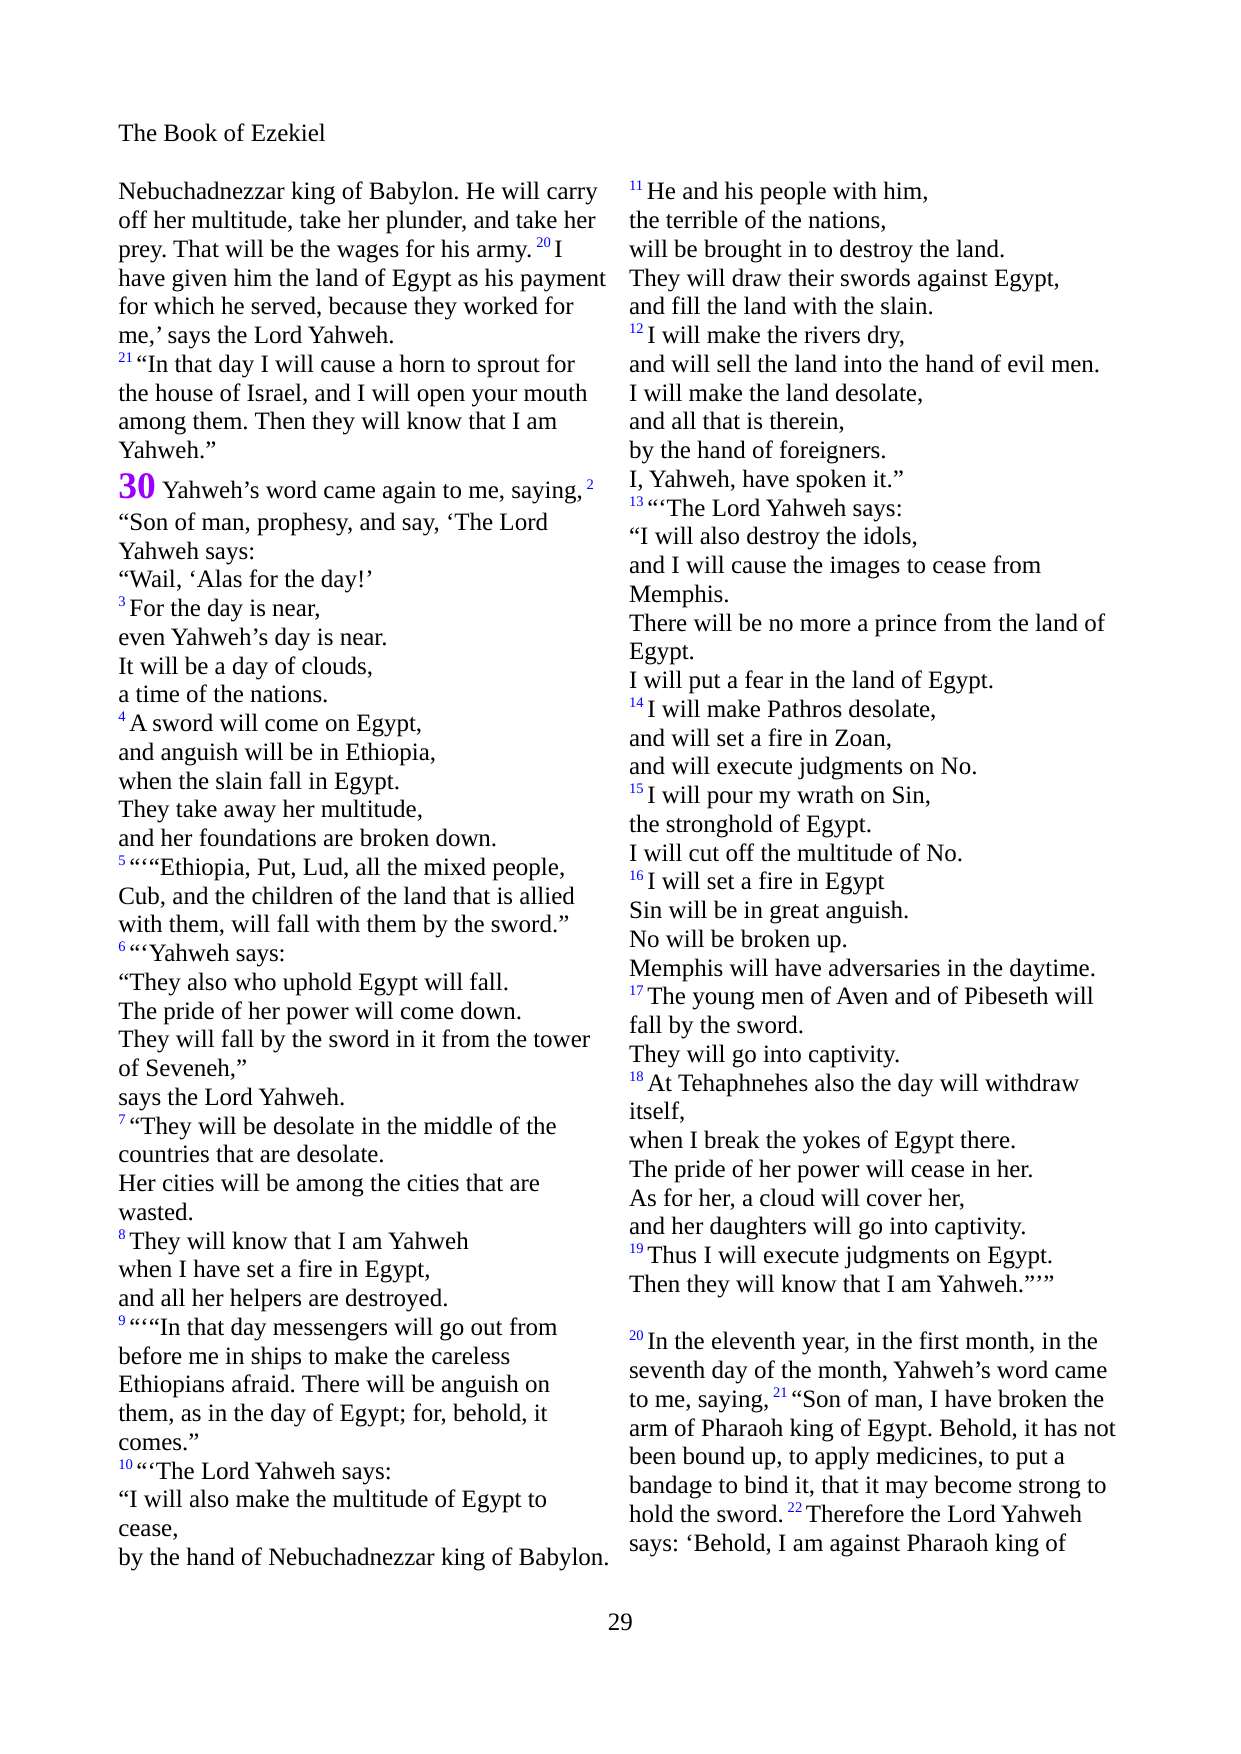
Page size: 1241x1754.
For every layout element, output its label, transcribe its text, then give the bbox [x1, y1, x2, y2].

text 5 “‘“Ethiopia, Put, Lud, all the mixed people, Cub, and the children of the land that is allied with them, will fall with them by the sword.” [118, 852, 611, 938]
text 8 They will know that I am Yahweh [118, 1226, 611, 1254]
text 16 I will set a fire in Egypt [629, 866, 1122, 895]
text 7 “They will be desolate in the middle of the countries that are desolate. [118, 1111, 611, 1168]
text and will set a fire in Zoan, [629, 723, 1122, 751]
text Her cities will be among the cities that are wasted. [118, 1168, 611, 1226]
text 14 I will make Pathros desolate, [629, 694, 1122, 723]
text It will be a day of clouds, [118, 651, 611, 679]
text 10 “‘The Lord Yahweh says: [118, 1456, 611, 1484]
text 4 A sword will come on Egypt, [118, 708, 611, 737]
text and all her helpers are destroyed. [118, 1283, 611, 1312]
text will be brought in to destroy the land. [629, 234, 1122, 263]
text I will cut off the multitude of No. [629, 838, 1122, 866]
text a time of the nations. [118, 679, 611, 708]
text No will be broken up. [629, 924, 1122, 953]
text 18 At Tehaphnehes also the day will withdraw itself, [629, 1068, 1122, 1125]
text “Wail, ‘Alas for the day!’ [118, 564, 611, 593]
text There will be no more a prince from the land of Egypt. [629, 608, 1122, 665]
text 21 “In that day I will cause a horn to sprout for the house of Israel, and I will open your mouth among them. Then they will know that I am Yahweh.” [118, 349, 611, 464]
text 30 Yahweh’s word came again to me, saying, 2 “Son of man, prophesy, and say, ‘The Lord Yahweh says: [118, 464, 611, 564]
text They will fall by the sword in it from the tower of Seveneh,” [118, 1024, 611, 1082]
text by the hand of Nebuchadnezzar king of Babylon. [118, 1542, 611, 1571]
text 9 “‘“In that day messengers will go out from before me in ships to make the careless Ethiopians afraid. There will be anguish on them, as in the day of Egypt; for, behold, it comes.” [118, 1312, 611, 1456]
text 13 “‘The Lord Yahweh says: [629, 493, 1122, 521]
text and all that is therein, [629, 406, 1122, 435]
text 15 I will pour my wrath on Sin, [629, 780, 1122, 809]
text when I have set a fire in Egypt, [118, 1254, 611, 1283]
text The pride of her power will cease in her. [629, 1154, 1122, 1183]
text Memphis will have adversaries in the daytime. [629, 953, 1122, 981]
text and will sell the land into the hand of evil men. [629, 349, 1122, 378]
text the stronghold of Egypt. [629, 809, 1122, 838]
text 11 He and his people with him, [629, 176, 1122, 205]
text and anguish will be in Ethiopia, [118, 737, 611, 766]
text and I will cause the images to cease from Memphis. [629, 550, 1122, 608]
text when the slain fall in Egypt. [118, 766, 611, 794]
text Then they will know that I am Yahweh.”’” [629, 1269, 1122, 1298]
text They take away her multitude, [118, 794, 611, 823]
text 3 For the day is near, [118, 593, 611, 622]
text 12 I will make the rivers dry, [629, 320, 1122, 349]
text 17 The young men of Aven and of Pibeseth will fall by the sword. [629, 981, 1122, 1039]
text The pride of her power will come down. [118, 996, 611, 1024]
text the terrible of the nations, [629, 205, 1122, 234]
text even Yahweh’s day is near. [118, 622, 611, 651]
text says the Lord Yahweh. [118, 1082, 611, 1111]
text I will make the land desolate, [629, 378, 1122, 406]
text when I break the yokes of Egypt there. [629, 1125, 1122, 1154]
text and her foundations are broken down. [118, 823, 611, 852]
text Nebuchadnezzar king of Babylon. He will carry off her multitude, take her plunder, and take her prey. That will be the wages for his army. 20 I have given him the land of Egypt as his payment for which he served, because they worked for me,’ says the Lord Yahweh. [118, 176, 611, 349]
text 19 Thus I will execute judgments on Egypt. [629, 1240, 1122, 1269]
text I will put a fear in the land of Egypt. [629, 665, 1122, 694]
text “I will also destroy the idols, [629, 521, 1122, 550]
text “They also who uphold Egypt will fall. [118, 967, 611, 996]
text As for her, a cloud will cover her, [629, 1183, 1122, 1211]
text 20 In the eleventh year, in the first month, in the seventh day of the month, Yahweh’s word came to me, saying, 21 “Son of man, I have broken the arm of Pharaoh king of Egypt. Behold, it has not been bound up, to apply medicines, to put a bandage to bind it, that it may become strong to hold the sword. 22 Therefore the Lord Yahweh says: ‘Behold, I am against Pharaoh king of [629, 1326, 1122, 1556]
text They will go into captivity. [629, 1039, 1122, 1068]
text Sin will be in great anguish. [629, 895, 1122, 924]
text “I will also make the multitude of Egypt to cease, [118, 1484, 611, 1542]
text 6 “‘Yahweh says: [118, 938, 611, 967]
text I, Yahweh, have spoken it.” [629, 464, 1122, 493]
text They will draw their swords against Egypt, [629, 263, 1122, 291]
text and fill the land with the slain. [629, 291, 1122, 320]
text by the hand of foreigners. [629, 435, 1122, 464]
text and will execute judgments on No. [629, 751, 1122, 780]
text and her daughters will go into captivity. [629, 1211, 1122, 1240]
